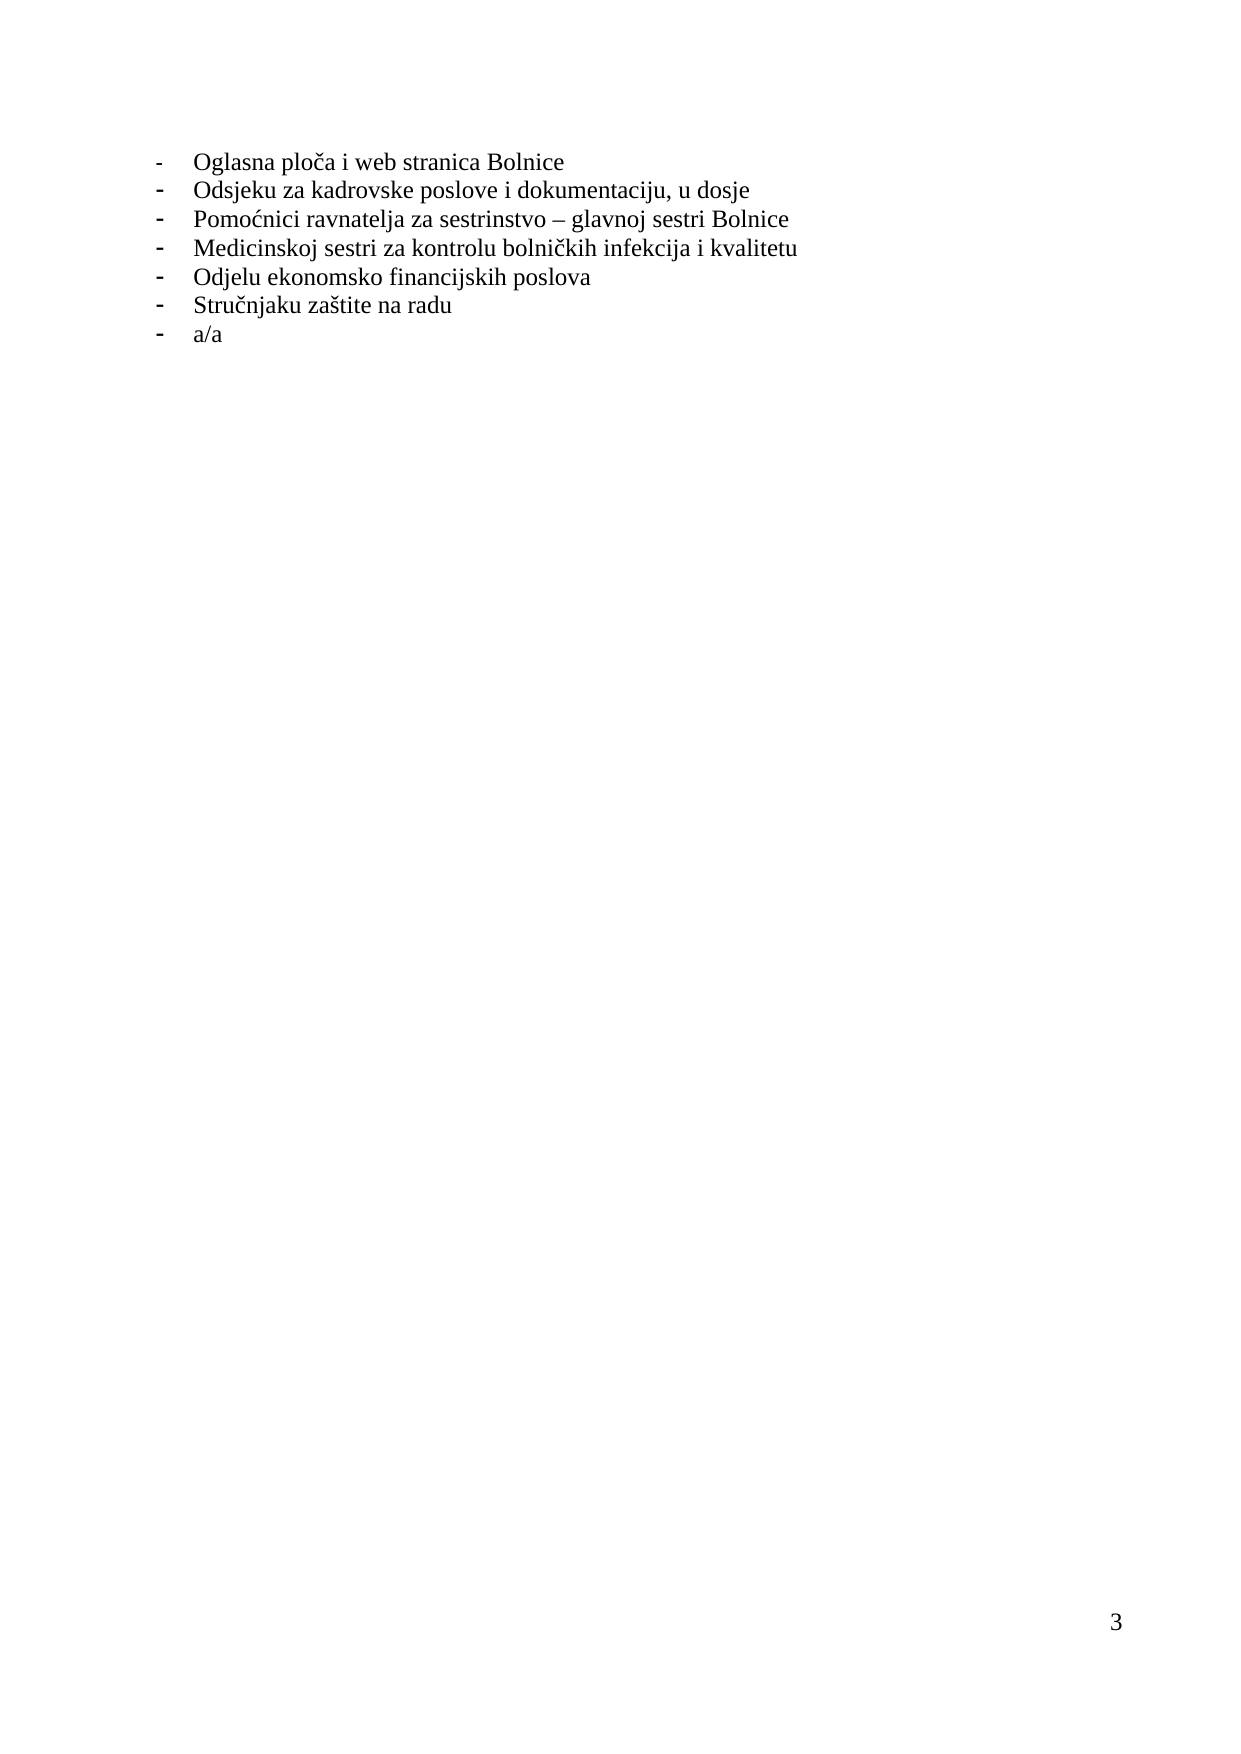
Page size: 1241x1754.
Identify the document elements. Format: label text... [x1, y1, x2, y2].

list Stručnjaku zaštite na radu [156, 291, 1122, 319]
list Odsjeku za kadrovske poslove i dokumentaciju, u dosje [156, 176, 1122, 204]
list Pomoćnici ravnatelja za sestrinstvo – glavnoj sestri Bolnice [156, 204, 1122, 233]
list a/a [156, 319, 1122, 348]
list Medicinskoj sestri za kontrolu bolničkih infekcija i kvalitetu [156, 233, 1122, 262]
list Odjelu ekonomsko financijskih poslova [156, 262, 1122, 291]
list Oglasna ploča i web stranica Bolnice [156, 147, 1122, 176]
